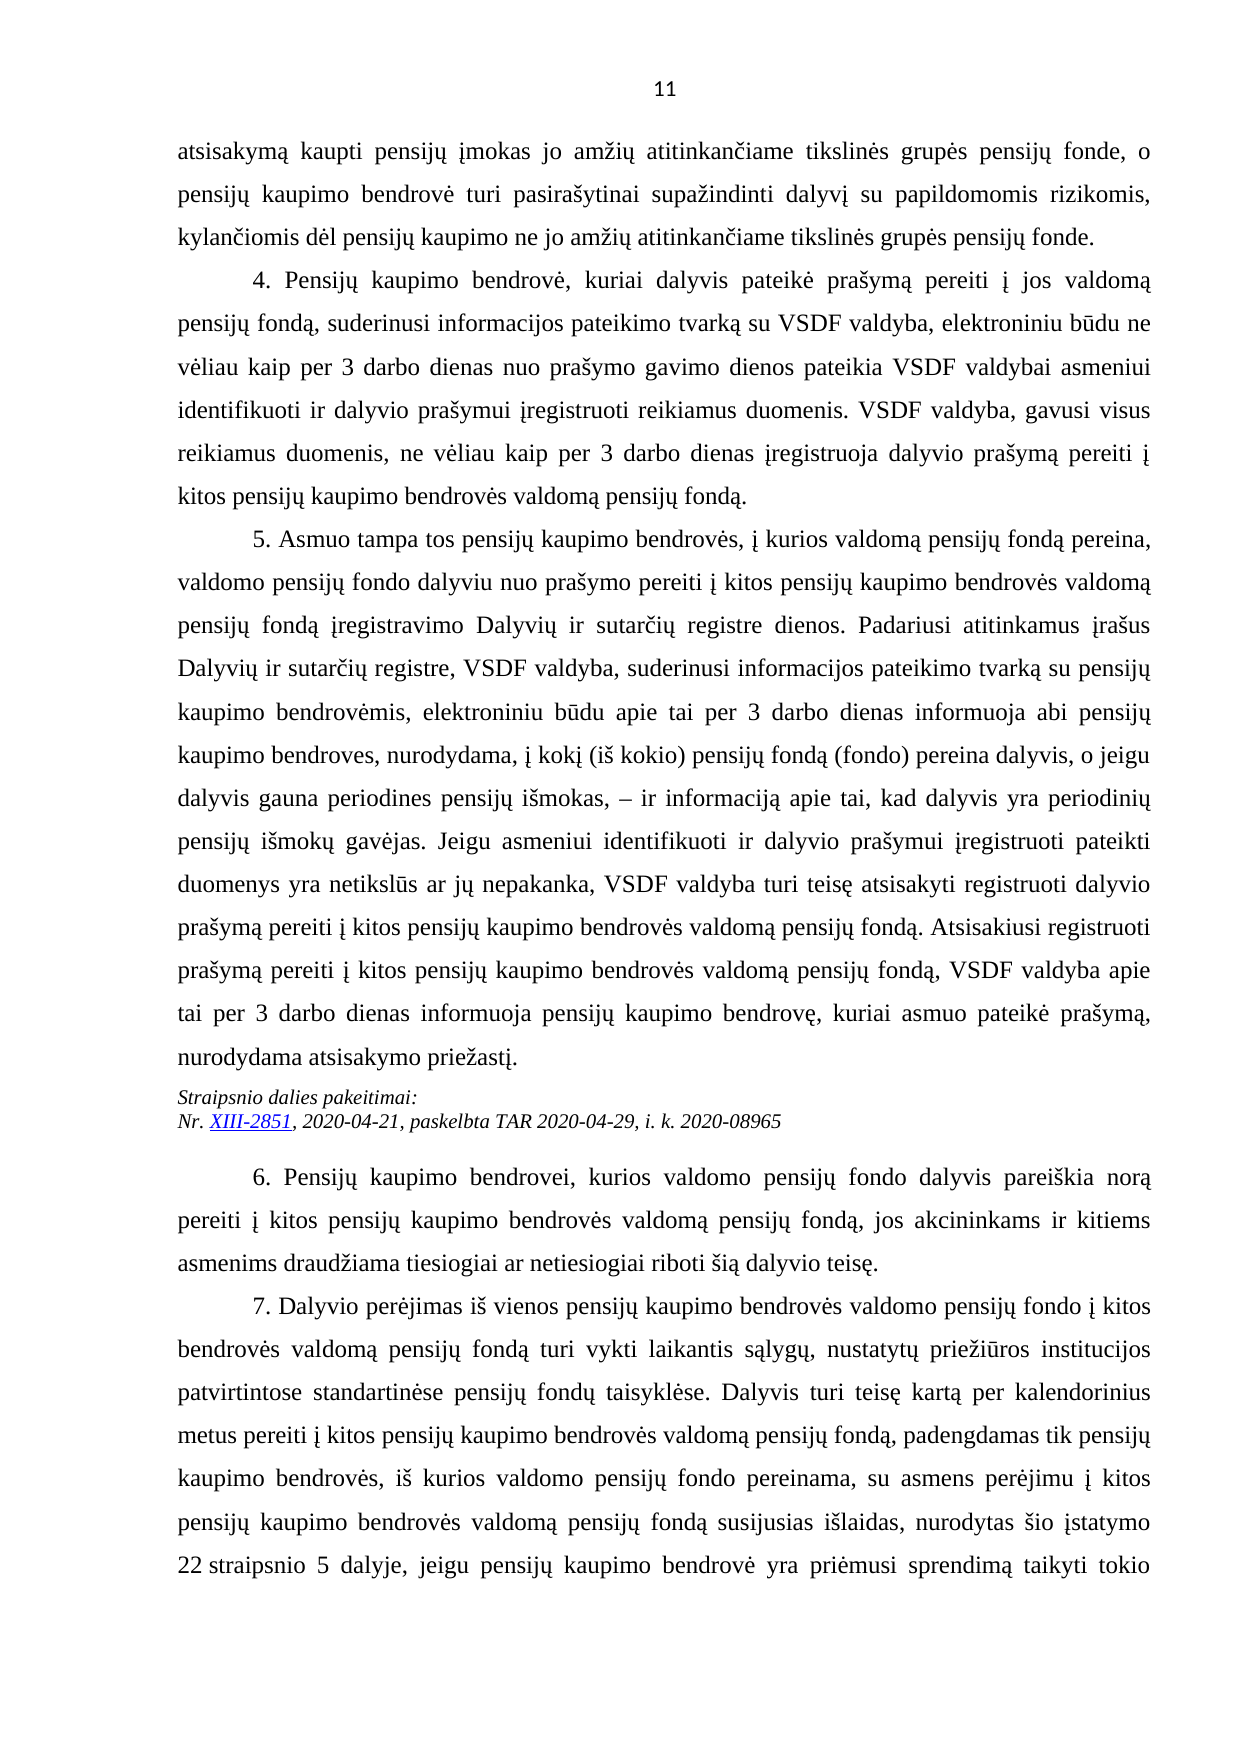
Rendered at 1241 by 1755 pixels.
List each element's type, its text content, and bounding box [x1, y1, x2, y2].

text Straipsnio dalies pakeitimai: [177, 1085, 1152, 1109]
text 7. Dalyvio perėjimas iš vienos pensijų kaupimo bendrovės valdomo pensijų fondo į kitos bendrovės valdomą pensijų fondą turi vykti laikantis sąlygų, nustatytų priežiūros institucijos patvirtintose standartinėse pensijų fondų taisyklėse. Dalyvis turi teisę kartą per kalendorinius metus pereiti į kitos pensijų kaupimo bendrovės valdomą pensijų fondą, padengdamas tik pensijų kaupimo bendrovės, iš kurios valdomo pensijų fondo pereinama, su asmens perėjimu į kitos pensijų kaupimo bendrovės valdomą pensijų fondą susijusias išlaidas, nurodytas šio įstatymo 22 straipsnio 5 dalyje, jeigu pensijų kaupimo bendrovė yra priėmusi sprendimą taikyti tokio [177, 1291, 1152, 1578]
text 4. Pensijų kaupimo bendrovė, kuriai dalyvis pateikė prašymą pereiti į jos valdomą pensijų fondą, suderinusi informacijos pateikimo tvarką su VSDF valdyba, elektroniniu būdu ne vėliau kaip per 3 darbo dienas nuo prašymo gavimo dienos pateikia VSDF valdybai asmeniui identifikuoti ir dalyvio prašymui įregistruoti reikiamus duomenis. VSDF valdyba, gavusi visus reikiamus duomenis, ne vėliau kaip per 3 darbo dienas įregistruoja dalyvio prašymą pereiti į kitos pensijų kaupimo bendrovės valdomą pensijų fondą. [177, 265, 1152, 510]
text 6. Pensijų kaupimo bendrovei, kurios valdomo pensijų fondo dalyvis pareiškia norą pereiti į kitos pensijų kaupimo bendrovės valdomą pensijų fondą, jos akcininkams ir kitiems asmenims draudžiama tiesiogiai ar netiesiogiai riboti šią dalyvio teisę. [177, 1162, 1152, 1277]
text Nr. XIII-2851, 2020-04-21, paskelbta TAR 2020-04-29, i. k. 2020-08965 [177, 1109, 1152, 1133]
text atsisakymą kaupti pensijų įmokas jo amžių atitinkančiame tikslinės grupės pensijų fonde, o pensijų kaupimo bendrovė turi pasirašytinai supažindinti dalyvį su papildomomis rizikomis, kylančiomis dėl pensijų kaupimo ne jo amžių atitinkančiame tikslinės grupės pensijų fonde. [177, 136, 1152, 251]
text 5. Asmuo tampa tos pensijų kaupimo bendrovės, į kurios valdomą pensijų fondą pereina, valdomo pensijų fondo dalyviu nuo prašymo pereiti į kitos pensijų kaupimo bendrovės valdomą pensijų fondą įregistravimo Dalyvių ir sutarčių registre dienos. Padariusi atitinkamus įrašus Dalyvių ir sutarčių registre, VSDF valdyba, suderinusi informacijos pateikimo tvarką su pensijų kaupimo bendrovėmis, elektroniniu būdu apie tai per 3 darbo dienas informuoja abi pensijų kaupimo bendroves, nurodydama, į kokį (iš kokio) pensijų fondą (fondo) pereina dalyvis, o jeigu dalyvis gauna periodines pensijų išmokas, – ir informaciją apie tai, kad dalyvis yra periodinių pensijų išmokų gavėjas. Jeigu asmeniui identifikuoti ir dalyvio prašymui įregistruoti pateikti duomenys yra netikslūs ar jų nepakanka, VSDF valdyba turi teisę atsisakyti registruoti dalyvio prašymą pereiti į kitos pensijų kaupimo bendrovės valdomą pensijų fondą. Atsisakiusi registruoti prašymą pereiti į kitos pensijų kaupimo bendrovės valdomą pensijų fondą, VSDF valdyba apie tai per 3 darbo dienas informuoja pensijų kaupimo bendrovę, kuriai asmuo pateikė prašymą, nurodydama atsisakymo priežastį. [177, 524, 1152, 1070]
